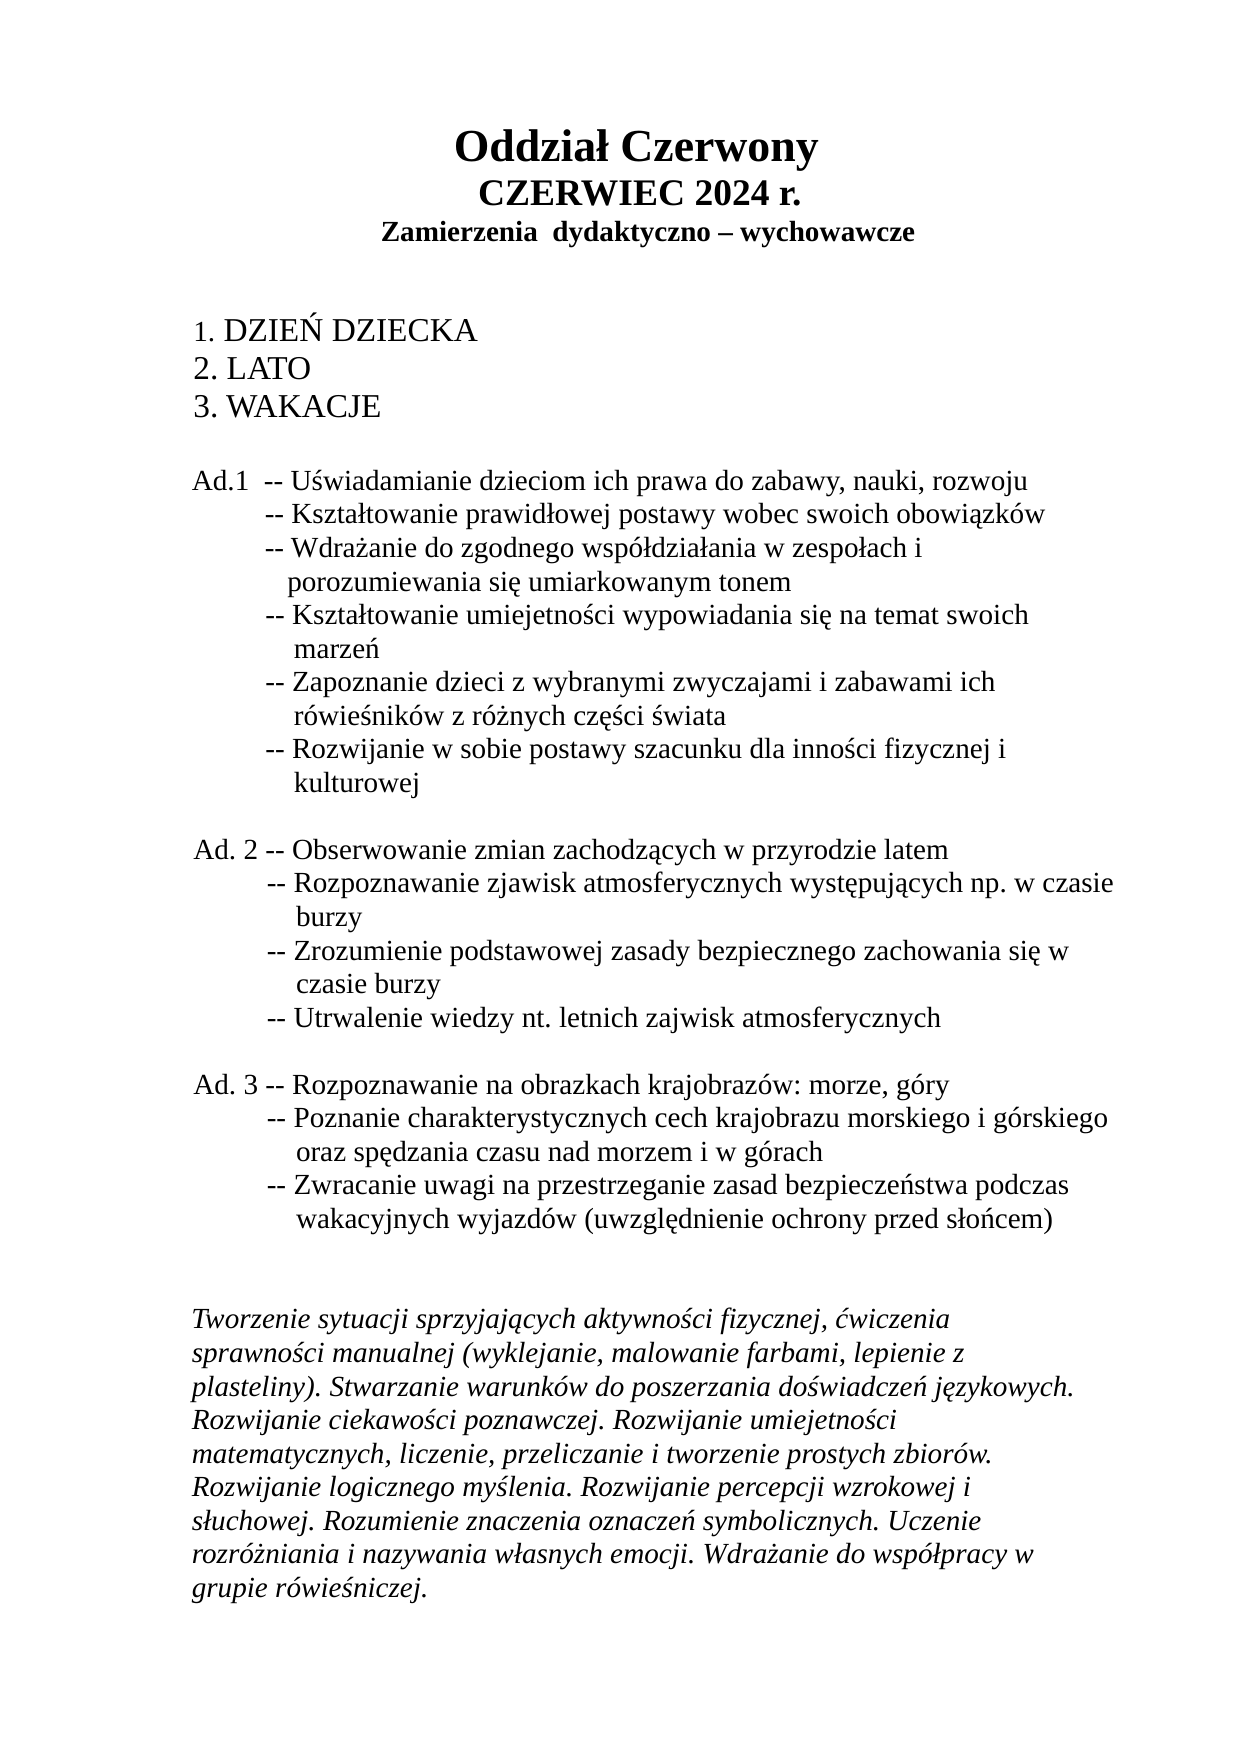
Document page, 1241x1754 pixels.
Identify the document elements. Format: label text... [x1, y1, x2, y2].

list Ad. 3 -- Rozpoznawanie na obrazkach krajobrazów: morze, góry -- Poznanie charakterystycznych cech krajobrazu morskiego i górskiego oraz spędzania czasu nad morzem i w górach -- Zwracanie uwagi na przestrzeganie zasad bezpieczeństwa podczas wakacyjnych wyjazdów (uwzględnienie ochrony przed słońcem) [193, 1067, 1122, 1234]
text Zamierzenia dydaktyczno – wychowawcze [118, 214, 1122, 247]
list 3. WAKACJE [156, 386, 1122, 425]
list 1. DZIEŃ DZIECKA [156, 310, 1122, 348]
list 2. LATO [118, 348, 1122, 386]
list Ad.1 -- Uświadamianie dzieciom ich prawa do zabawy, nauki, rozwoju -- Kształtowanie prawidłowej postawy wobec swoich obowiązków -- Wdrażanie do zgodnego współdziałania w zespołach i porozumiewania się umiarkowanym tonem -- Kształtowanie umiejetności wypowiadania się na temat swoich marzeń -- Zapoznanie dzieci z wybranymi zwyczajami i zabawami ich rówieśników z różnych części świata -- Rozwijanie w sobie postawy szacunku dla inności fizycznej i kulturowej [118, 463, 1122, 798]
text Tworzenie sytuacji sprzyjających aktywności fizycznej, ćwiczenia sprawności manualnej (wyklejanie, malowanie farbami, lepienie z plasteliny). Stwarzanie warunków do poszerzania doświadczeń językowych. Rozwijanie ciekawości poznawczej. Rozwijanie umiejetności matematycznych, liczenie, przeliczanie i tworzenie prostych zbiorów. Rozwijanie logicznego myślenia. Rozwijanie percepcji wzrokowej i słuchowej. Rozumienie znaczenia oznaczeń symbolicznych. Uczenie rozróżniania i nazywania własnych emocji. Wdrażanie do współpracy w grupie rówieśniczej. [118, 1302, 1122, 1603]
text Oddział Czerwony CZERWIEC 2024 r. [118, 118, 1122, 214]
list Ad. 2 -- Obserwowanie zmian zachodzących w przyrodzie latem -- Rozpoznawanie zjawisk atmosferycznych występujących np. w czasie burzy -- Zrozumienie podstawowej zasady bezpiecznego zachowania się w czasie burzy -- Utrwalenie wiedzy nt. letnich zajwisk atmosferycznych [193, 832, 1122, 1033]
